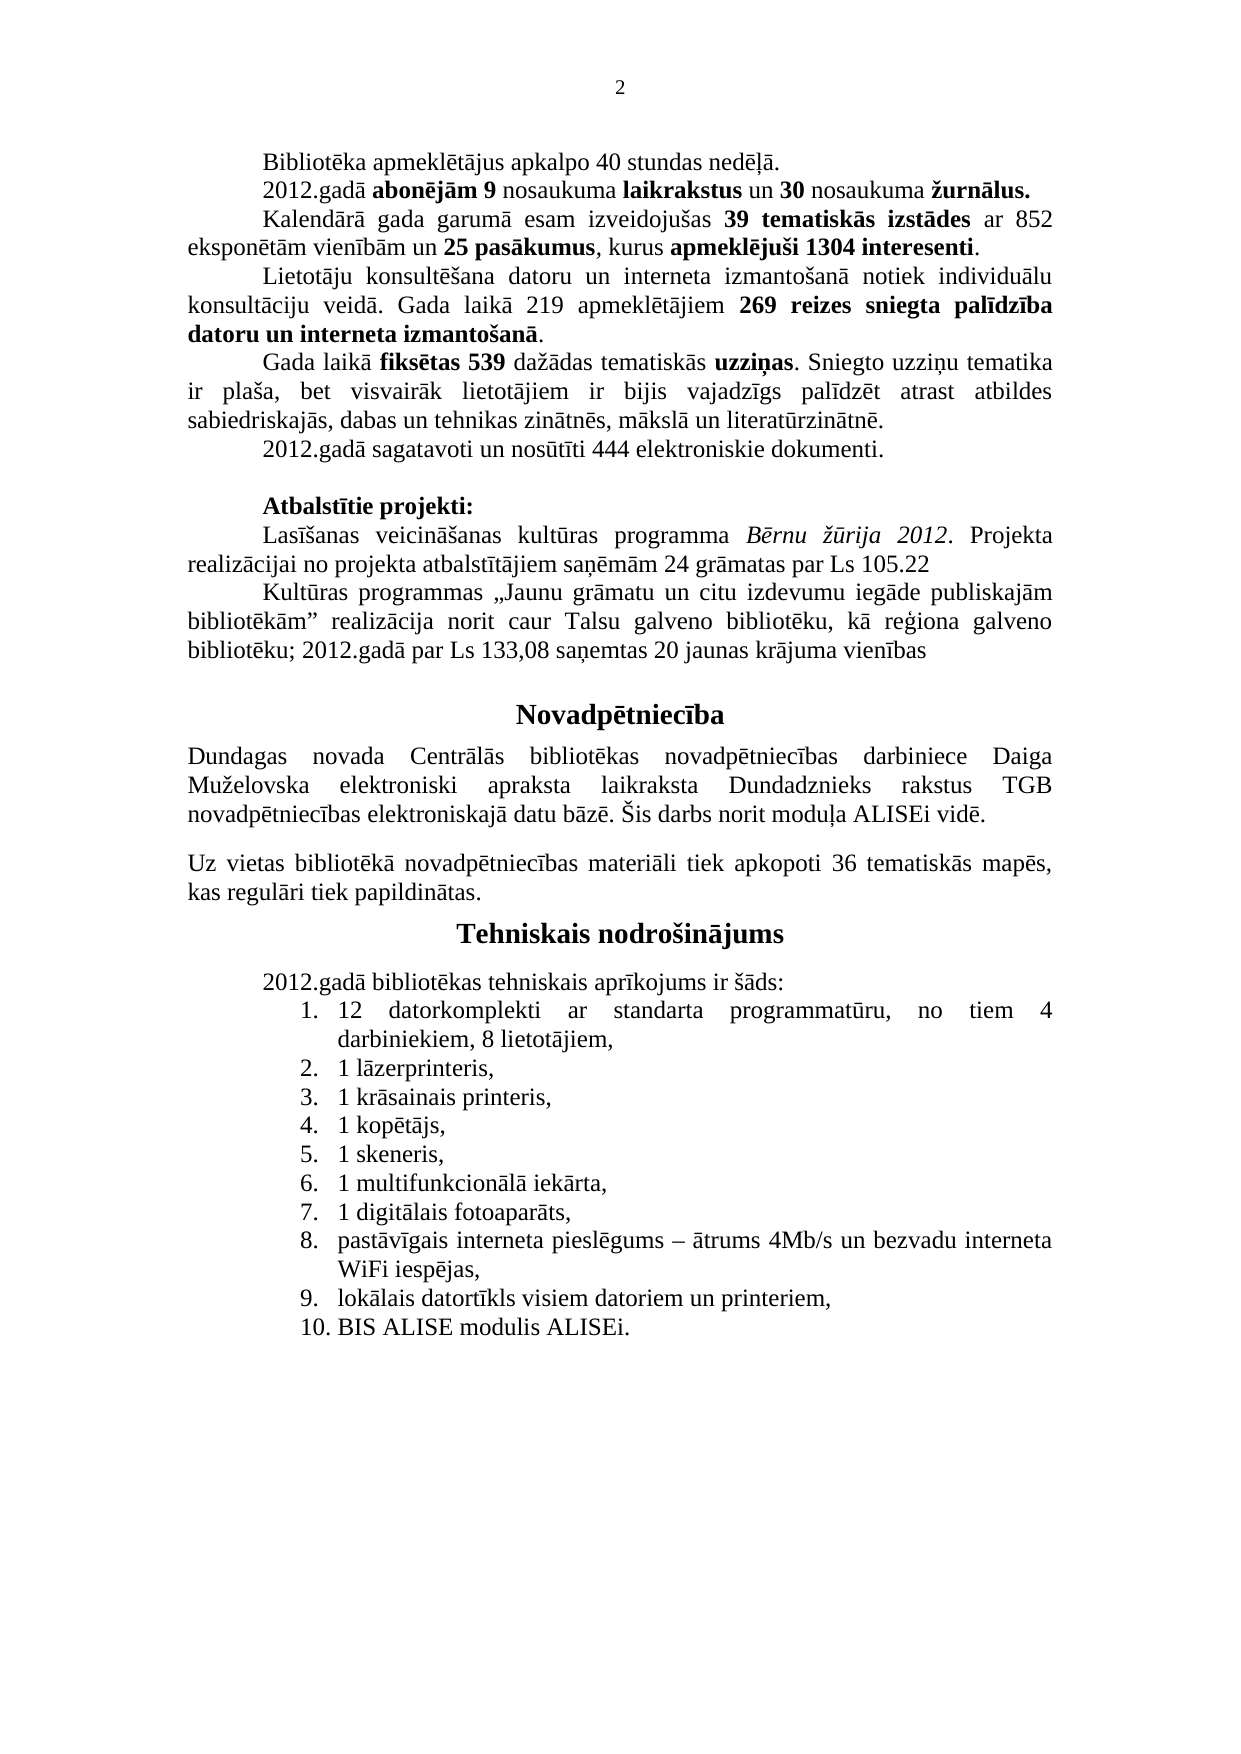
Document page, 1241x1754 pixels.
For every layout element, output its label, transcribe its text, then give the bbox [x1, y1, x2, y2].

list 1 skeneris, [300, 1139, 1053, 1168]
text Bibliotēka apmeklētājus apkalpo 40 stundas nedēļā. [187, 150, 1053, 175]
text 2012.gadā abonējām 9 nosaukuma laikrakstus un 30 nosaukuma žurnālus. [187, 175, 1053, 204]
subtitle 2012.gadā sagatavoti un nosūtīti 444 elektroniskie dokumenti. [187, 434, 1053, 462]
subtitle Atbalstītie projekti: [187, 491, 1053, 520]
list lokālais datortīkls visiem datoriem un printeriem, [300, 1283, 1053, 1312]
list 1 lāzerprinteris, [300, 1053, 1053, 1082]
list 1 multifunkcionālā iekārta, [300, 1168, 1053, 1197]
text Kultūras programmas „Jaunu grāmatu un citu izdevumu iegāde publiskajām bibliotēkām” realizācija norit caur Talsu galveno bibliotēku, kā reģiona galveno bibliotēku; 2012.gadā par Ls 133,08 saņemtas 20 jaunas krājuma vienības [187, 577, 1053, 664]
text Uz vietas bibliotēkā novadpētniecības materiāli tiek apkopoti 36 tematiskās mapēs, kas regulāri tiek papildinātas. [187, 848, 1053, 906]
text Tehniskais nodrošinājums [187, 916, 1053, 950]
list 1 krāsainais printeris, [300, 1082, 1053, 1110]
list 1 digitālais fotoaparāts, [300, 1197, 1053, 1225]
text 2012.gadā bibliotēkas tehniskais aprīkojums ir šāds: [187, 967, 1053, 995]
list 1 kopētājs, [300, 1110, 1053, 1139]
subtitle Lietotāju konsultēšana datoru un interneta izmantošanā notiek individuālu konsultāciju veidā. Gada laikā 219 apmeklētājiem 269 reizes sniegta palīdzība datoru un interneta izmantošanā. [187, 261, 1053, 347]
text Kalendārā gada garumā esam izveidojušas 39 tematiskās izstādes ar 852 eksponētām vienībām un 25 pasākumus, kurus apmeklējuši 1304 interesenti. [187, 204, 1053, 261]
list pastāvīgais interneta pieslēgums – ātrums 4Mb/s un bezvadu interneta WiFi iespējas, [300, 1225, 1053, 1283]
subtitle Novadpētniecība [187, 697, 1053, 731]
list 12 datorkomplekti ar standarta programmatūru, no tiem 4 darbiniekiem, 8 lietotājiem, [300, 995, 1053, 1053]
text Dundagas novada Centrālās bibliotēkas novadpētniecības darbiniece Daiga Muželovska elektroniski apraksta laikraksta Dundadznieks rakstus TGB novadpētniecības elektroniskajā datu bāzē. Šis darbs norit moduļa ALISEi vidē. [187, 741, 1053, 827]
subtitle Lasīšanas veicināšanas kultūras programma Bērnu žūrija 2012. Projekta realizācijai no projekta atbalstītājiem saņēmām 24 grāmatas par Ls 105.22 [187, 520, 1053, 577]
subtitle Gada laikā fiksētas 539 dažādas tematiskās uzziņas. Sniegto uzziņu tematika ir plaša, bet visvairāk lietotājiem ir bijis vajadzīgs palīdzēt atrast atbildes sabiedriskajās, dabas un tehnikas zinātnēs, mākslā un literatūrzinātnē. [187, 347, 1053, 434]
list BIS ALISE modulis ALISEi. [300, 1312, 1053, 1340]
